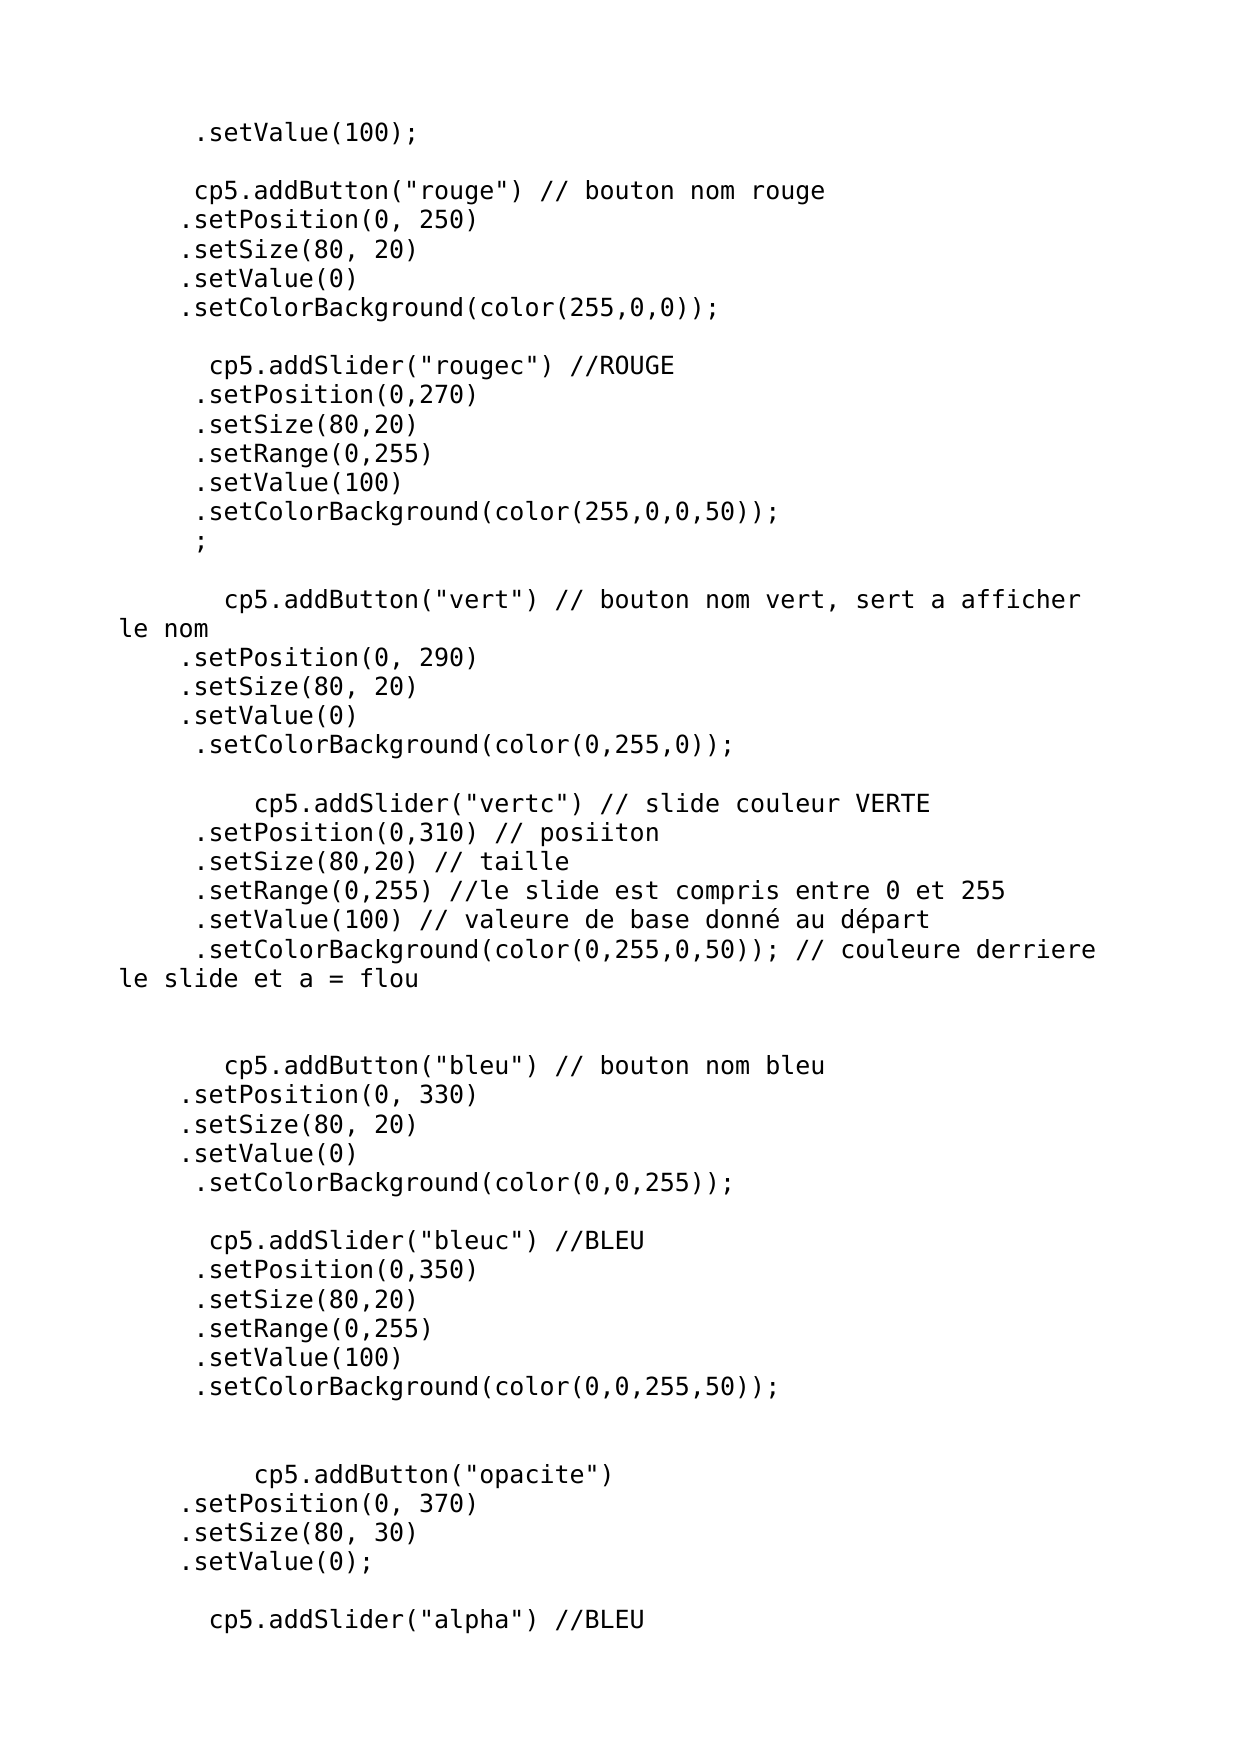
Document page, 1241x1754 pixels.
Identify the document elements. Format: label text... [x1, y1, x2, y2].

text .setValue(100); cp5.addButton("rouge") // bouton nom rouge .setPosition(0, 250) .setSize(80, 20) .setValue(0) .setColorBackground(color(255,0,0)); cp5.addSlider("rougec") //ROUGE .setPosition(0,270) .setSize(80,20) .setRange(0,255) .setValue(100) .setColorBackground(color(255,0,0,50)); ; cp5.addButton("vert") // bouton nom vert, sert a afficher le nom .setPosition(0, 290) .setSize(80, 20) .setValue(0) .setColorBackground(color(0,255,0)); cp5.addSlider("vertc") // slide couleur VERTE .setPosition(0,310) // posiiton .setSize(80,20) // taille .setRange(0,255) //le slide est compris entre 0 et 255 .setValue(100) // valeure de base donné au départ .setColorBackground(color(0,255,0,50)); // couleure derriere le slide et a = flou cp5.addButton("bleu") // bouton nom bleu .setPosition(0, 330) .setSize(80, 20) .setValue(0) .setColorBackground(color(0,0,255)); cp5.addSlider("bleuc") //BLEU .setPosition(0,350) .setSize(80,20) .setRange(0,255) .setValue(100) .setColorBackground(color(0,0,255,50)); cp5.addButton("opacite") .setPosition(0, 370) .setSize(80, 30) .setValue(0); cp5.addSlider("alpha") //BLEU [118, 118, 1122, 1635]
